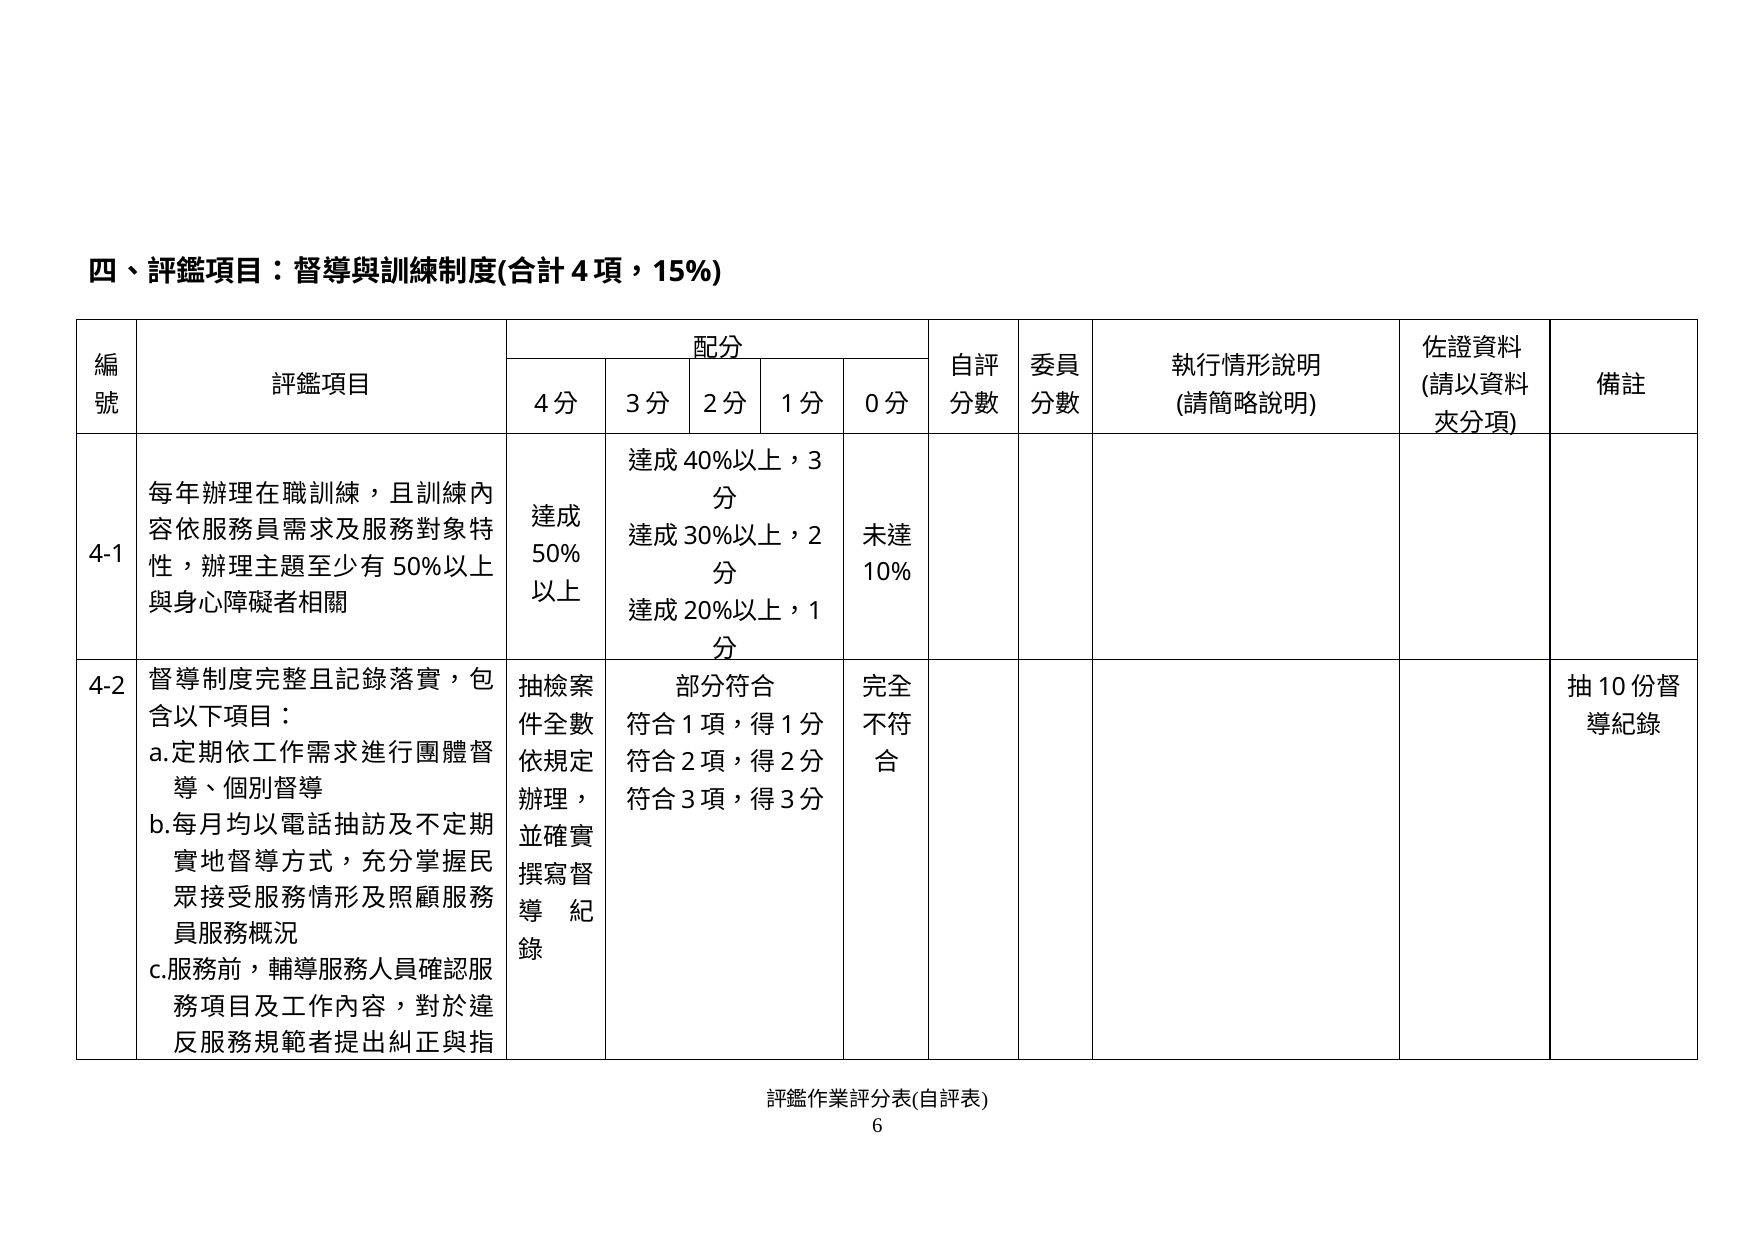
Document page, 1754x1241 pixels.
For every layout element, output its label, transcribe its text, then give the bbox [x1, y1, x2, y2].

table_cell 0分 [844, 359, 928, 433]
table_cell [1400, 660, 1549, 1058]
table_cell [1551, 434, 1697, 659]
table_cell 4-2 [77, 660, 136, 1058]
table_header 佐證資料 (請以資料夾分項) [1400, 320, 1549, 433]
table_cell 1分 [761, 359, 843, 433]
table_cell [1019, 660, 1092, 1058]
table_cell 抽10份督導紀錄 [1551, 660, 1697, 1058]
table_cell 督導制度完整且記錄落實，包含以下項目： a.定期依工作需求進行團體督導、個別督導 b.每月均以電話抽訪及不定期實地督導方式，充分掌握民眾接受服務情形及照顧服務員服務概況 c.服務前，輔導服務人員確認服務項目及工作內容，對於違反服務規範者提出糾正與指 [137, 660, 506, 1058]
table_cell [1400, 434, 1549, 659]
table_header 執行情形說明 (請簡略說明) [1093, 320, 1399, 433]
table_cell 3分 [606, 359, 689, 433]
table_cell 2分 [690, 359, 760, 433]
table_cell 4-1 [77, 434, 136, 659]
table_cell 達成40%以上，3分 達成30%以上，2分 達成20%以上，1分 [606, 434, 843, 659]
table_cell [1093, 660, 1399, 1058]
table_cell 未達10% [844, 434, 928, 659]
table_cell [1093, 434, 1399, 659]
table_cell [929, 434, 1018, 659]
table_cell 完全 不符合 [844, 660, 928, 1058]
table_cell [1019, 434, 1092, 659]
text 四、評鑑項目：督導與訓練制度(合計4項，15%) [89, 225, 1665, 300]
table_header 配分 [507, 320, 928, 358]
table_header 自評分數 [929, 320, 1018, 433]
table_cell 4分 [507, 359, 605, 433]
table_cell [929, 660, 1018, 1058]
table_header 備註 [1551, 320, 1697, 433]
table_cell 部分符合 符合1項，得1分 符合2項，得2分 符合3項，得3分 [606, 660, 843, 1058]
table_cell 達成50% 以上 [507, 434, 605, 659]
table_header 編號 [77, 320, 136, 433]
table_header 委員分數 [1019, 320, 1092, 433]
table_header 評鑑項目 [137, 320, 506, 433]
table_cell 每年辦理在職訓練，且訓練內容依服務員需求及服務對象特性，辦理主題至少有50%以上與身心障礙者相關 [137, 434, 506, 659]
table_cell 抽檢案件全數依規定辦理，並確實撰寫督導紀 錄 [507, 660, 605, 1058]
